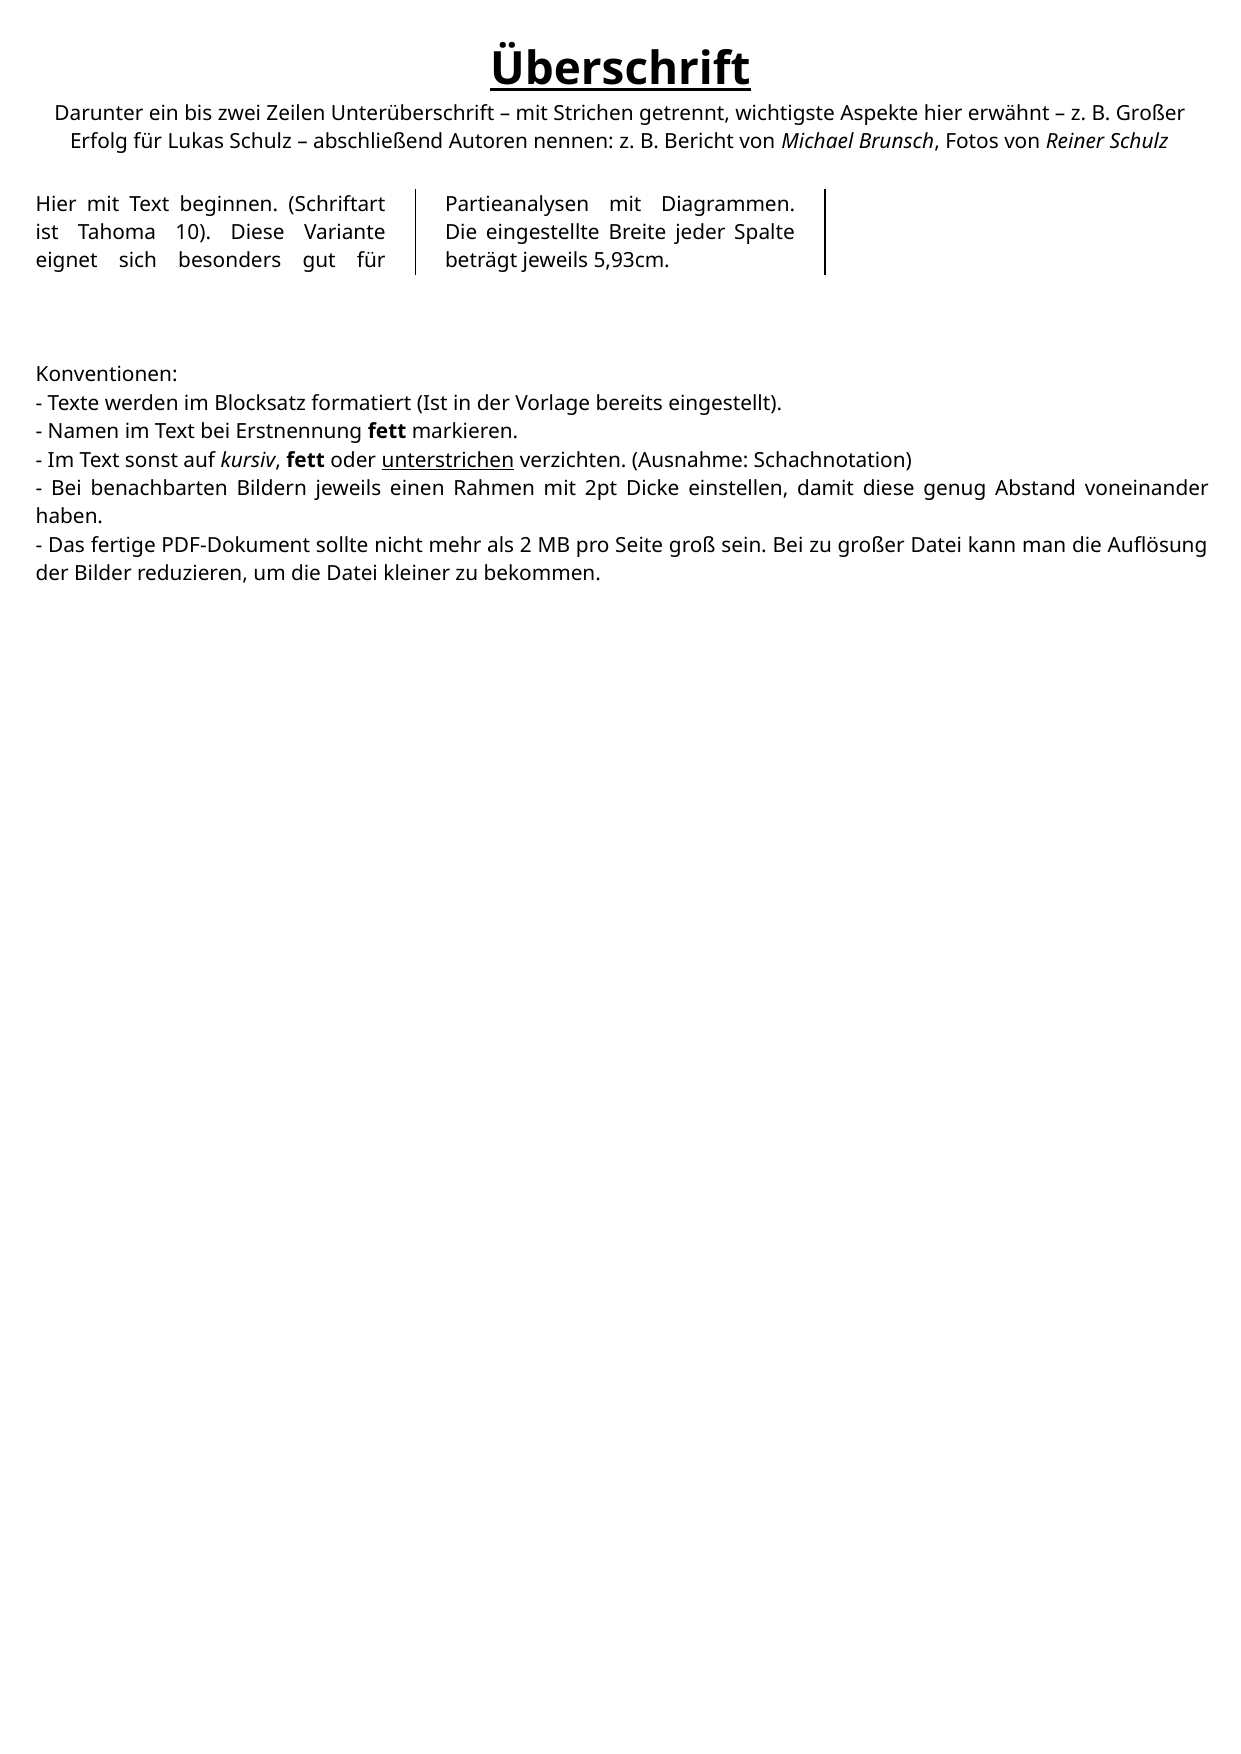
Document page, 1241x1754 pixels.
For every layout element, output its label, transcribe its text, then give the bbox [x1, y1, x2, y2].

subtitle Überschrift [35, 35, 1205, 98]
text Darunter ein bis zwei Zeilen Unterüberschrift – mit Strichen getrennt, wichtigste Aspekte hier erwähnt – z. B. Großer Erfolg für Lukas Schulz – abschließend Autoren nennen: z. B. Bericht von Michael Brunsch, Fotos von Reiner Schulz [35, 98, 1205, 155]
text - Texte werden im Blocksatz formatiert (Ist in der Vorlage bereits eingestellt). [35, 388, 1211, 416]
text Konventionen: [35, 359, 1205, 388]
text - Bei benachbarten Bildern jeweils einen Rahmen mit 2pt Dicke einstellen, damit diese genug Abstand voneinander haben. [35, 473, 1211, 530]
text - Namen im Text bei Erstnennung fett markieren. [35, 416, 1211, 445]
text Hier mit Text beginnen. (Schriftart ist Tahoma 10). Diese Variante eignet sich besonders gut für [35, 189, 386, 274]
text Partieanalysen mit Diagrammen. Die eingestellte Breite jeder Spalte beträgt jeweils 5,93cm. [445, 189, 795, 274]
text - Im Text sonst auf kursiv, fett oder unterstrichen verzichten. (Ausnahme: Schachnotation) [35, 445, 1211, 473]
text - Das fertige PDF-Dokument sollte nicht mehr als 2 MB pro Seite groß sein. Bei zu großer Datei kann man die Auflösung der Bilder reduzieren, um die Datei kleiner zu bekommen. [35, 530, 1211, 587]
